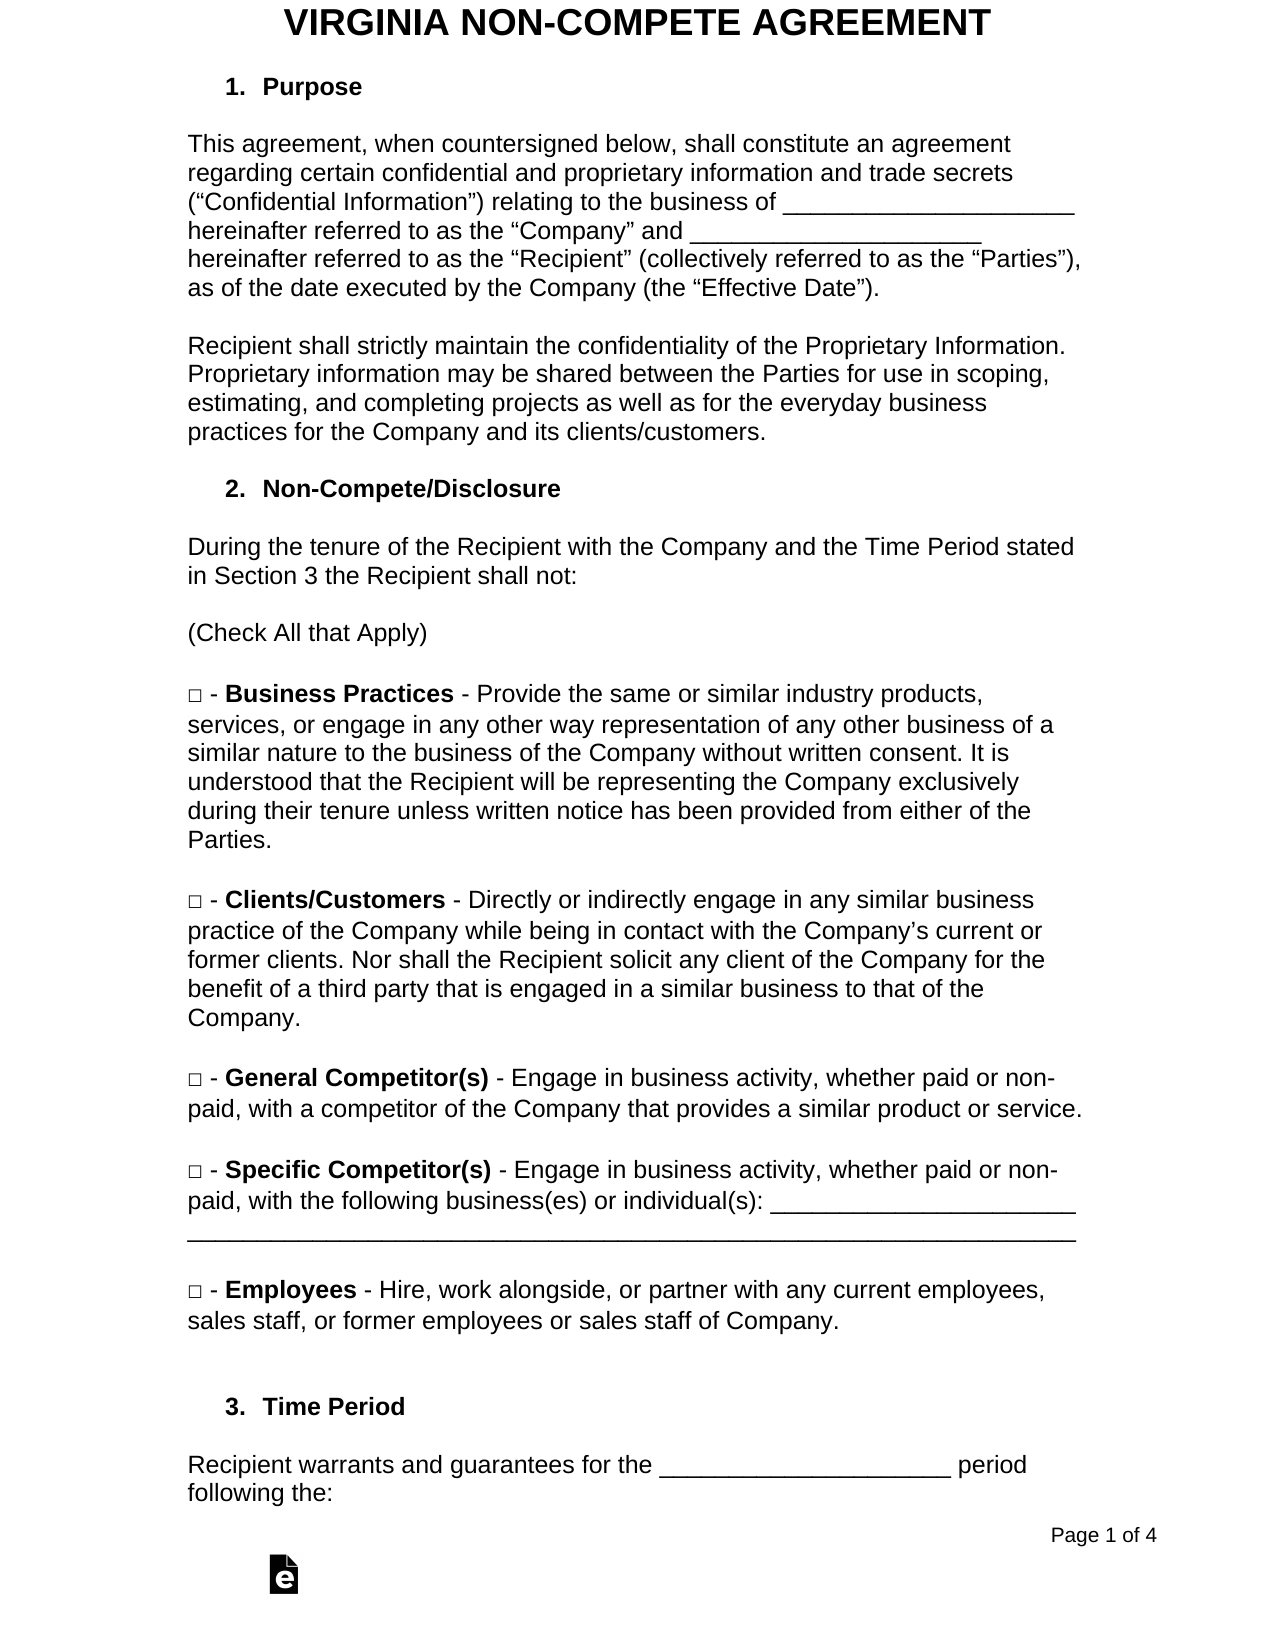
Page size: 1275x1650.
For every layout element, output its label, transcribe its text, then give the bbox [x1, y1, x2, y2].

text ☐ - Employees - Hire, work alongside, or partner with any current employees, sales staff, or former employees or sales staff of Company. [187, 1272, 1087, 1335]
text Recipient shall strictly maintain the confidentiality of the Proprietary Information. Proprietary information may be shared between the Parties for use in scoping, estimating, and completing projects as well as for the everyday business practices for the Company and its clients/customers. [187, 331, 1087, 446]
text This agreement, when countersigned below, shall constitute an agreement regarding certain confidential and proprietary information and trade secrets (“Confidential Information”) relating to the business of _____________________ hereinafter referred to as the “Company” and _____________________ hereinafter referred to as the “Recipient” (collectively referred to as the “Parties”), as of the date executed by the Company (the “Effective Date”). [187, 129, 1087, 302]
list Purpose [225, 72, 1087, 101]
text During the tenure of the Recipient with the Company and the Time Period stated in Section 3 the Recipient shall not: [187, 532, 1087, 589]
text (Check All that Apply) [187, 618, 1087, 647]
list Time Period [225, 1392, 1087, 1421]
list Non-Compete/Disclosure [225, 474, 1087, 503]
text VIRGINIA NON-COMPETE AGREEMENT [187, 0, 1087, 43]
text ☐ - Clients/Customers - Directly or indirectly engage in any similar business practice of the Company while being in contact with the Company’s current or former clients. Nor shall the Recipient solicit any client of the Company for the benefit of a third party that is engaged in a similar business to that of the Company. [187, 882, 1087, 1031]
text Recipient warrants and guarantees for the _____________________ period following the: [187, 1450, 1087, 1507]
text ☐ - General Competitor(s) - Engage in business activity, whether paid or non-paid, with a competitor of the Company that provides a similar product or service. [187, 1060, 1087, 1123]
text ☐ - Specific Competitor(s) - Engage in business activity, whether paid or non-paid, with the following business(es) or individual(s): ______________________ [187, 1152, 1087, 1214]
text ________________________________________________________________ [187, 1214, 1087, 1243]
text ☐ - Business Practices - Provide the same or similar industry products, services, or engage in any other way representation of any other business of a similar nature to the business of the Company without written consent. It is understood that the Recipient will be representing the Company exclusively during their tenure unless written notice has been provided from either of the Parties. [187, 676, 1087, 853]
